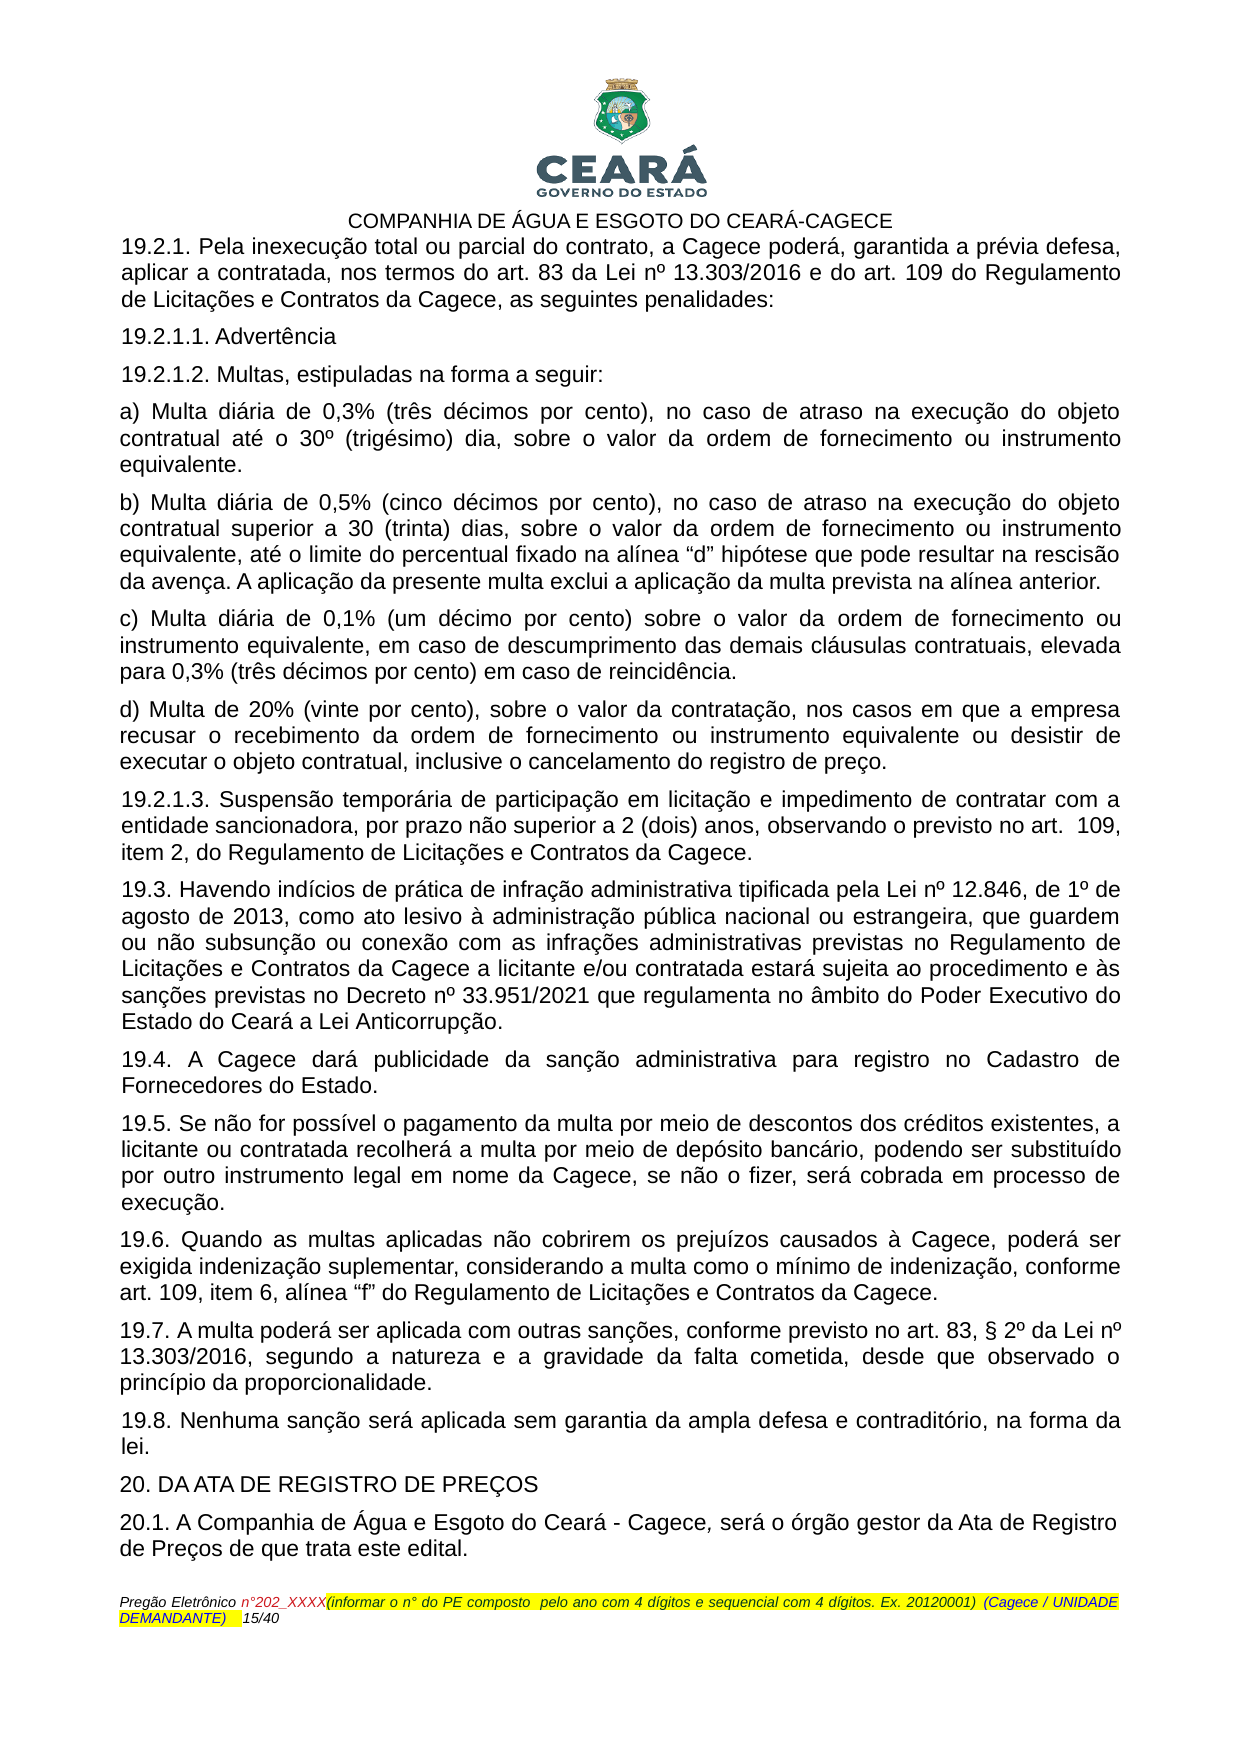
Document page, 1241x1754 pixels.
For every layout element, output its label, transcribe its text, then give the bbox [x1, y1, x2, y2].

text 19.2.1.3. Suspensão temporária de participação em licitação e impedimento de contratar com a entidade sancionadora, por prazo não superior a 2 (dois) anos, observando o previsto no art. 109, item 2, do Regulamento de Licitações e Contratos da Cagece. [121, 786, 1121, 865]
text d) Multa de 20% (vinte por cento), sobre o valor da contratação, nos casos em que a empresa recusar o recebimento da ordem de fornecimento ou instrumento equivalente ou desistir de executar o objeto contratual, inclusive o cancelamento do registro de preço. [119, 696, 1121, 775]
text 19.7. A multa poderá ser aplicada com outras sanções, conforme previsto no art. 83, § 2º da Lei nº 13.303/2016, segundo a natureza e a gravidade da falta cometida, desde que observado o princípio da proporcionalidade. [119, 1317, 1121, 1396]
text 19.2.1.1. Advertência [121, 323, 1121, 349]
text 19.4. A Cagece dará publicidade da sanção administrativa para registro no Cadastro de Fornecedores do Estado. [121, 1046, 1121, 1098]
text a) Multa diária de 0,3% (três décimos por cento), no caso de atraso na execução do objeto contratual até o 30º (trigésimo) dia, sobre o valor da ordem de fornecimento ou instrumento equivalente. [119, 398, 1121, 477]
text 20. DA ATA DE REGISTRO DE PREÇOS [119, 1471, 1121, 1497]
text b) Multa diária de 0,5% (cinco décimos por cento), no caso de atraso na execução do objeto contratual superior a 30 (trinta) dias, sobre o valor da ordem de fornecimento ou instrumento equivalente, até o limite do percentual fixado na alínea “d” hipótese que pode resultar na rescisão da avença. A aplicação da presente multa exclui a aplicação da multa prevista na alínea anterior. [119, 489, 1121, 594]
text 19.8. Nenhuma sanção será aplicada sem garantia da ampla defesa e contraditório, na forma da lei. [121, 1407, 1121, 1459]
text c) Multa diária de 0,1% (um décimo por cento) sobre o valor da ordem de fornecimento ou instrumento equivalente, em caso de descumprimento das demais cláusulas contratuais, elevada para 0,3% (três décimos por cento) em caso de reincidência. [119, 605, 1121, 684]
text 19.6. Quando as multas aplicadas não cobrirem os prejuízos causados à Cagece, poderá ser exigida indenização suplementar, considerando a multa como o mínimo de indenização, conforme art. 109, item 6, alínea “f” do Regulamento de Licitações e Contratos da Cagece. [119, 1226, 1121, 1305]
text 19.2.1.2. Multas, estipuladas na forma a seguir: [121, 361, 1121, 387]
picture [520, 75, 723, 201]
text 19.2.1. Pela inexecução total ou parcial do contrato, a Cagece poderá, garantida a prévia defesa, aplicar a contratada, nos termos do art. 83 da Lei nº 13.303/2016 e do art. 109 do Regulamento de Licitações e Contratos da Cagece, as seguintes penalidades: [121, 233, 1121, 312]
text 19.3. Havendo indícios de prática de infração administrativa tipificada pela Lei nº 12.846, de 1º de agosto de 2013, como ato lesivo à administração pública nacional ou estrangeira, que guardem ou não subsunção ou conexão com as infrações administrativas previstas no Regulamento de Licitações e Contratos da Cagece a licitante e/ou contratada estará sujeita ao procedimento e às sanções previstas no Decreto nº 33.951/2021 que regulamenta no âmbito do Poder Executivo do Estado do Ceará a Lei Anticorrupção. [121, 876, 1121, 1034]
text 19.5. Se não for possível o pagamento da multa por meio de descontos dos créditos existentes, a licitante ou contratada recolherá a multa por meio de depósito bancário, podendo ser substituído por outro instrumento legal em nome da Cagece, se não o fizer, será cobrada em processo de execução. [121, 1109, 1121, 1215]
text 20.1. A Companhia de Água e Esgoto do Ceará - Cagece, será o órgão gestor da Ata de Registro de Preços de que trata este edital. [119, 1508, 1117, 1561]
